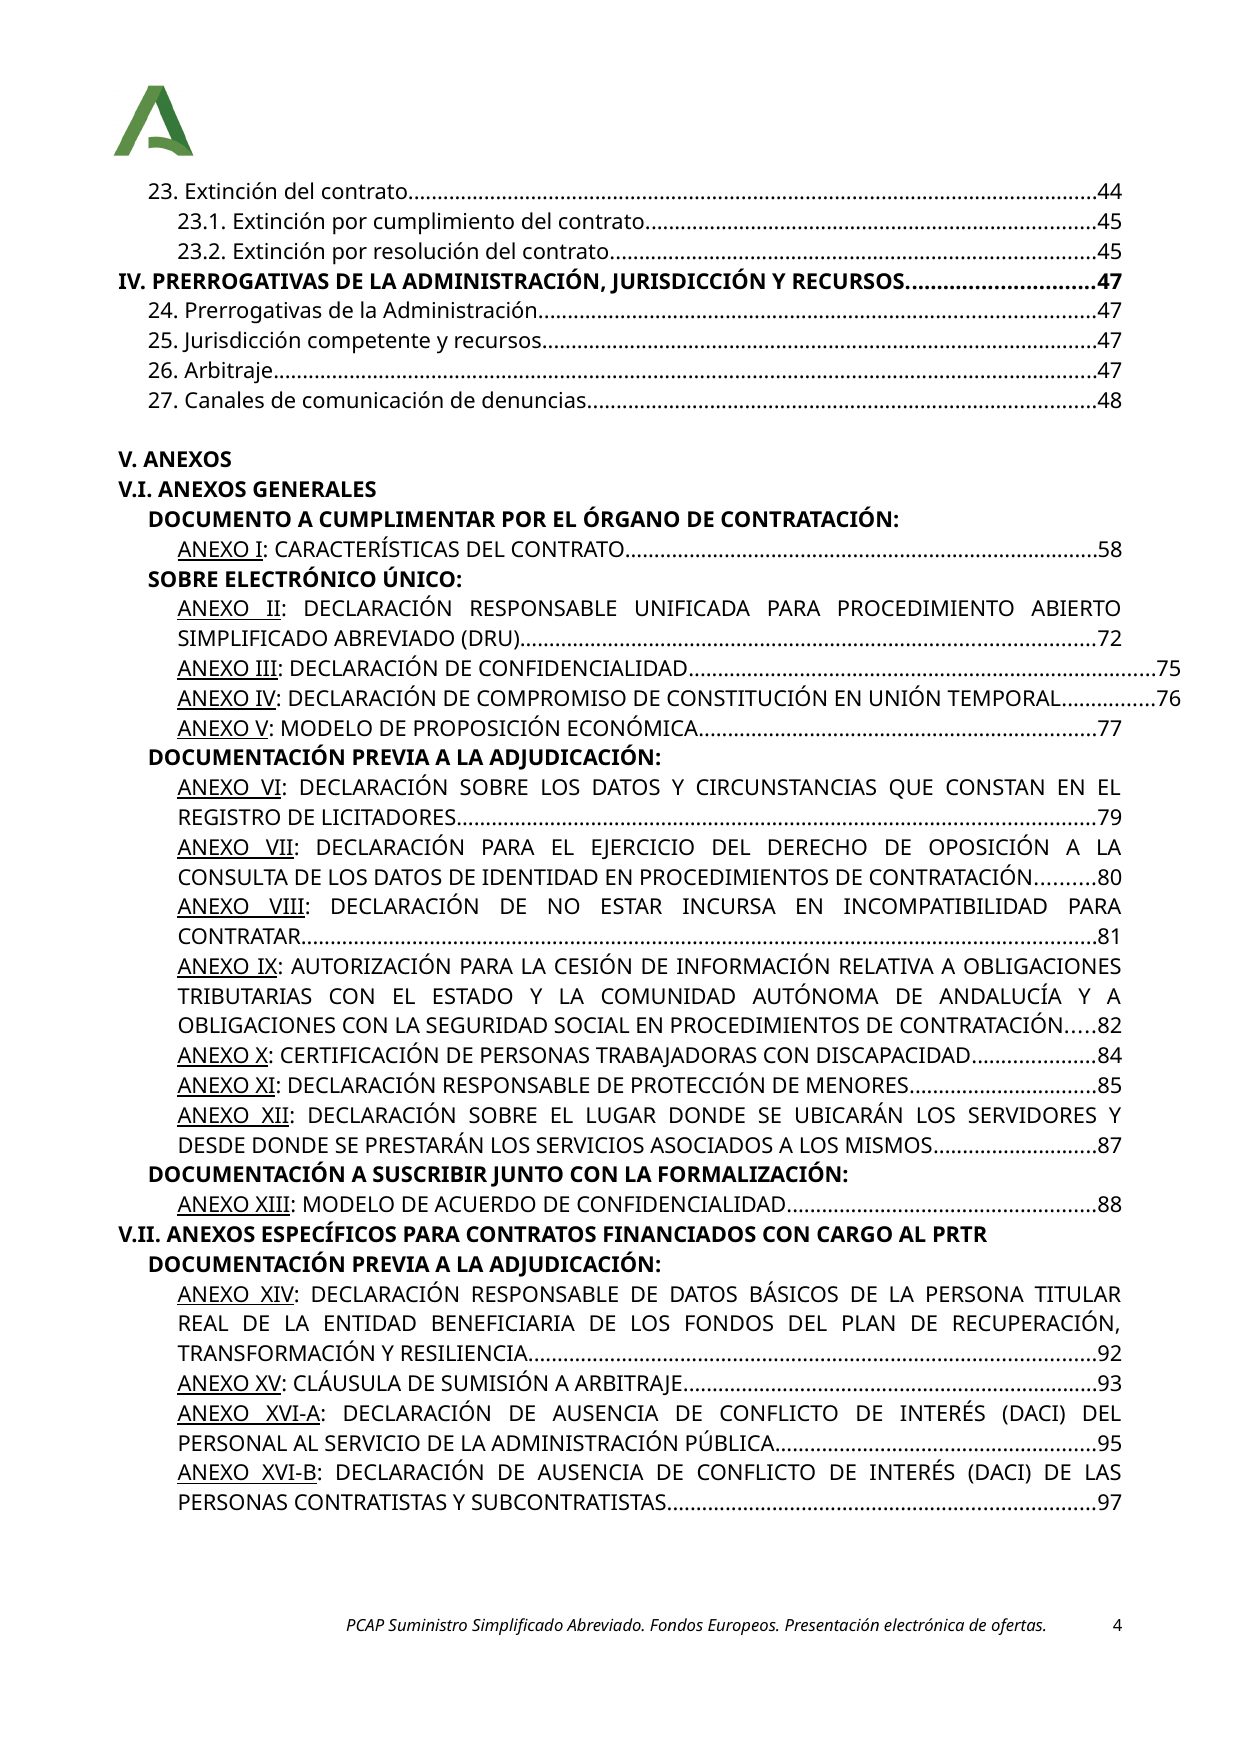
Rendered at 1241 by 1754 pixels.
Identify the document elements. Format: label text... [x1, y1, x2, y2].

text ANEXO XVI-B: DECLARACIÓN DE AUSENCIA DE CONFLICTO DE INTERÉS (DACI) DE LAS PERSONAS CONTRATISTAS Y SUBCONTRATISTAS 84 [177, 1457, 1122, 1517]
text DOCUMENTACIÓN PREVIA A LA ADJUDICACIÓN: [148, 742, 1122, 772]
text IV. PRERROGATIVAS DE LA ADMINISTRACIÓN, JURISDICCIÓN Y RECURSOS. 47 [118, 266, 1122, 296]
text ANEXO XII: DECLARACIÓN SOBRE EL LUGAR DONDE SE UBICARÁN LOS SERVIDORES Y DESDE DONDE SE PRESTARÁN LOS SERVICIOS ASOCIADOS A LOS MISMOS 75 [177, 1100, 1122, 1159]
text 25. Jurisdicción competente y recursos 47 [148, 325, 1122, 355]
text 24. Prerrogativas de la Administración. 47 [148, 296, 1122, 325]
text V.I. ANEXOS GENERALES [118, 474, 1122, 504]
text ANEXO VIII: DECLARACIÓN DE NO ESTAR INCURSA EN INCOMPATIBILIDAD PARA CONTRATAR 71 [177, 891, 1122, 951]
text ANEXO XI: DECLARACIÓN RESPONSABLE DE PROTECCIÓN DE MENORES 74 [177, 1070, 1122, 1100]
picture [109, 81, 198, 160]
text ANEXO IV: DECLARACIÓN DE COMPROMISO DE CONSTITUCIÓN EN UNIÓN TEMPORAL 66 [177, 683, 1122, 713]
text ANEXO XIII: MODELO DE ACUERDO DE CONFIDENCIALIDAD 76 [177, 1189, 1122, 1219]
text ANEXO V: MODELO DE PROPOSICIÓN ECONÓMICA 67 [177, 713, 1122, 742]
text 23. Extinción del contrato. 44 [148, 176, 1122, 206]
text ANEXO XIV: DECLARACIÓN RESPONSABLE DE DATOS BÁSICOS DE LA PERSONA TITULAR REAL DE LA ENTIDAD BENEFICIARIA DE LOS FONDOS DEL PLAN DE RECUPERACIÓN, TRANSFORMACIÓN Y RESILIENCIA 79 [177, 1279, 1122, 1368]
text DOCUMENTACIÓN PREVIA A LA ADJUDICACIÓN: [148, 1249, 1122, 1279]
text DOCUMENTACIÓN A SUSCRIBIR JUNTO CON LA FORMALIZACIÓN: [148, 1159, 1122, 1189]
text ANEXO XVI-A: DECLARACIÓN DE AUSENCIA DE CONFLICTO DE INTERÉS (DACI) DEL PERSONAL AL SERVICIO DE LA ADMINISTRACIÓN PÚBLICA 82 [177, 1398, 1122, 1457]
text ANEXO XV: CLÁUSULA DE SUMISIÓN A ARBITRAJE 80 [177, 1368, 1122, 1398]
text 23.1. Extinción por cumplimiento del contrato. 45 [177, 206, 1122, 236]
text 27. Canales de comunicación de denuncias. 48 [148, 385, 1122, 415]
text ANEXO IX: AUTORIZACIÓN PARA LA CESIÓN DE INFORMACIÓN RELATIVA A OBLIGACIONES TRIBUTARIAS CON EL ESTADO Y LA COMUNIDAD AUTÓNOMA DE ANDALUCÍA Y A OBLIGACIONES CON LA SEGURIDAD SOCIAL EN PROCEDIMIENTOS DE CONTRATACIÓN 72 [177, 951, 1122, 1040]
text SOBRE ELECTRÓNICO ÚNICO: [148, 564, 1122, 593]
text ANEXO II: DECLARACIÓN RESPONSABLE UNIFICADA PARA PROCEDIMIENTO ABIERTO SIMPLIFICADO ABREVIADO (DRU) 62 [177, 593, 1122, 653]
text V.II. ANEXOS ESPECÍFICOS PARA CONTRATOS FINANCIADOS CON CARGO AL PRTR [118, 1219, 1122, 1249]
text ANEXO VII: DECLARACIÓN PARA EL EJERCICIO DEL DERECHO DE OPOSICIÓN A LA CONSULTA DE LOS DATOS DE IDENTIDAD EN PROCEDIMIENTOS DE CONTRATACIÓN 70 [177, 832, 1122, 891]
text ANEXO III: DECLARACIÓN DE CONFIDENCIALIDAD 65 [177, 653, 1122, 683]
text 23.2. Extinción por resolución del contrato. 45 [177, 236, 1122, 266]
text ANEXO I: CARACTERÍSTICAS DEL CONTRATO 49 [177, 534, 1122, 564]
text V. ANEXOS [118, 444, 1122, 474]
text DOCUMENTO A CUMPLIMENTAR POR EL ÓRGANO DE CONTRATACIÓN: [148, 504, 1122, 534]
text 26. Arbitraje. 47 [148, 355, 1122, 385]
text ANEXO VI: DECLARACIÓN SOBRE LOS DATOS Y CIRCUNSTANCIAS QUE CONSTAN EN EL REGISTRO DE LICITADORES⁠⁠​­ 69 [177, 772, 1122, 832]
text ANEXO X: CERTIFICACIÓN DE PERSONAS TRABAJADORAS CON DISCAPACIDAD 73 [177, 1040, 1122, 1070]
